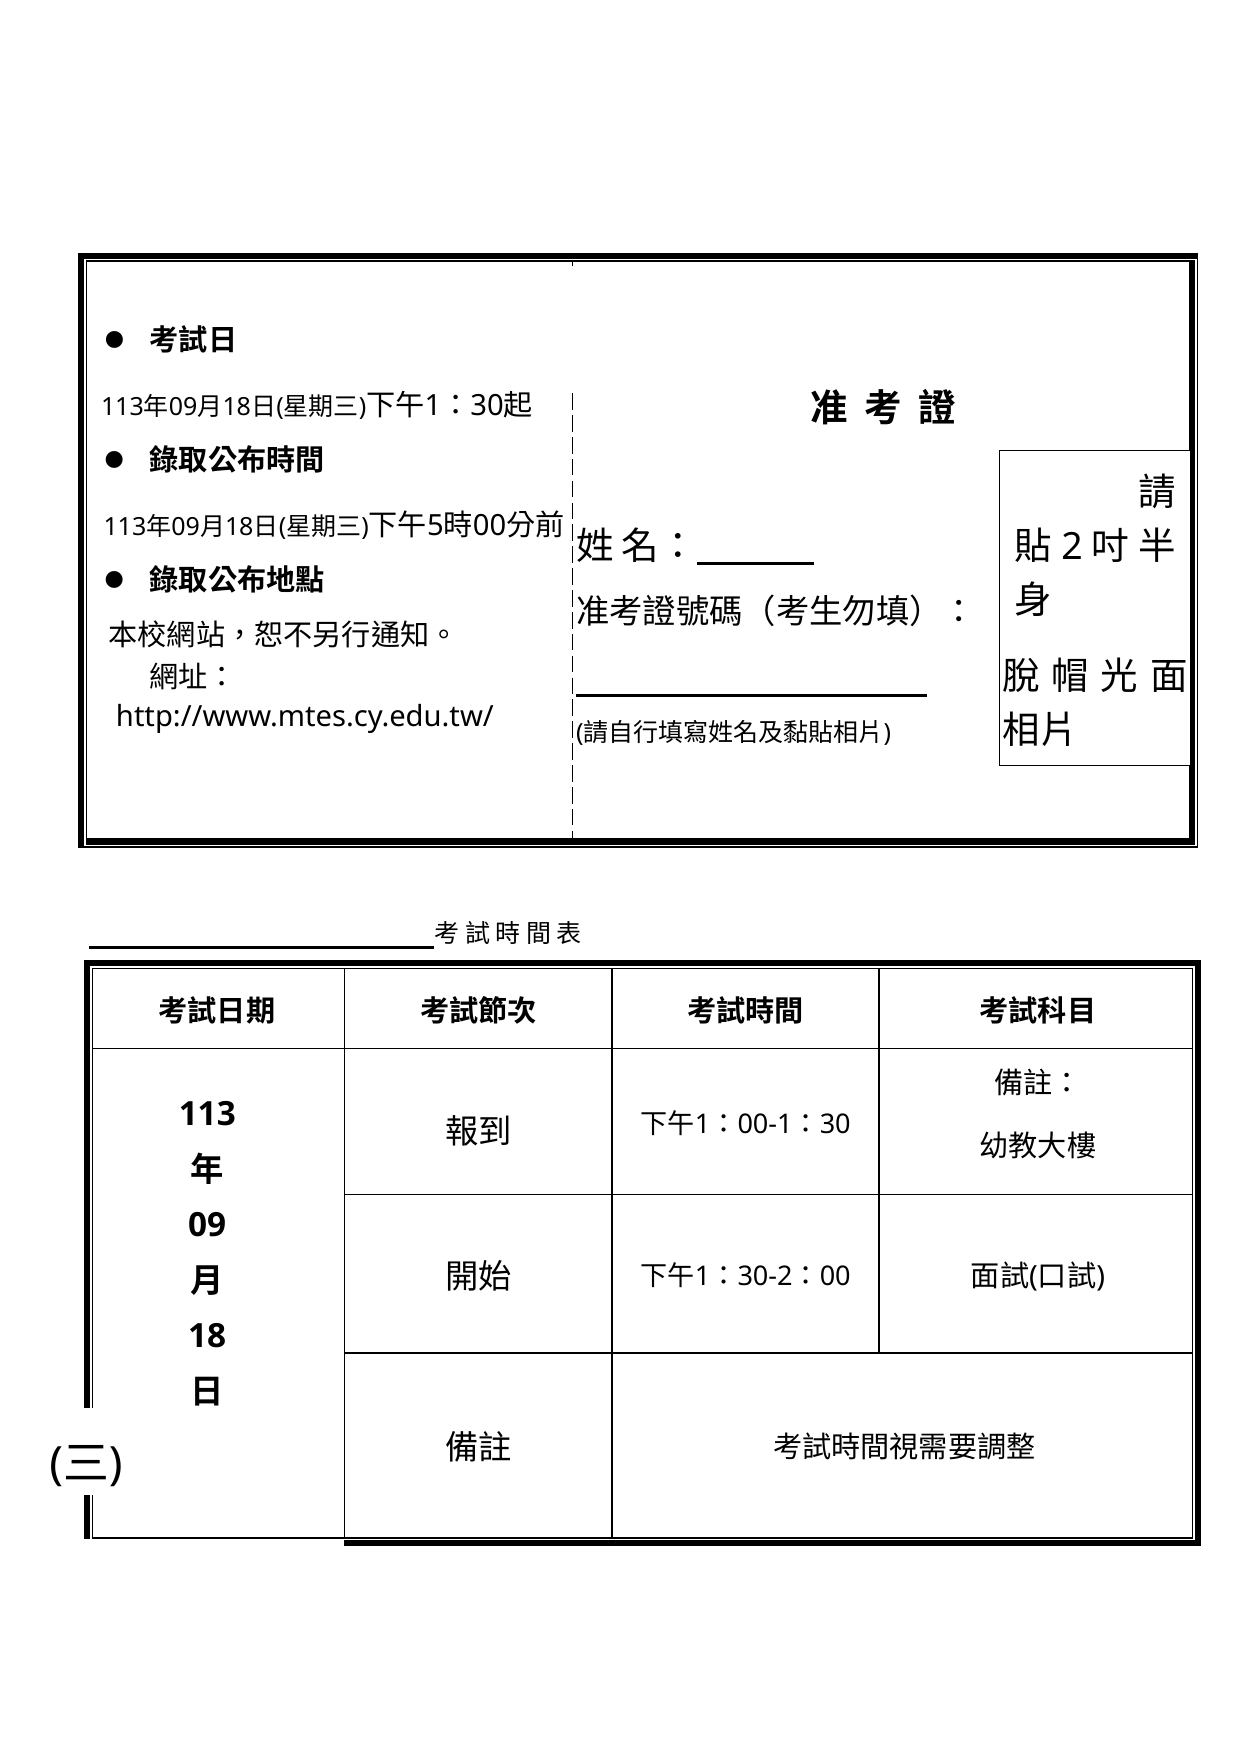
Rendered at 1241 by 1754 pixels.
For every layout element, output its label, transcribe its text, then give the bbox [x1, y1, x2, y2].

table_header 考試日期 [93, 969, 344, 1048]
table_cell 報到 [345, 1049, 611, 1194]
table_cell 面試(口試) [880, 1195, 1192, 1352]
table_cell 備註 [345, 1354, 611, 1537]
table_cell 下午1：30-2：00 [613, 1195, 878, 1352]
table_header 請貼2吋半身 脫帽光面相片 [1000, 451, 1190, 764]
table_header 准 考 證 姓 名： 准考證號碼（考生勿填）： (請自行填寫姓名及黏貼相片) [235, 262, 1189, 838]
table_cell 考試時間視需要調整 [613, 1354, 1192, 1537]
table_header 考試時間 [613, 969, 878, 1048]
table_header 考試科目 [880, 969, 1192, 1048]
table_cell 備註： 幼教大樓 [880, 1049, 1192, 1194]
table_header 考試節次 [345, 969, 611, 1048]
text 考 試 時 間 表 [89, 913, 1199, 949]
table_header 考試日期 113年09月18日(星期三)下午1：30起 錄取公布時間 113年09月18日(星期三)下午5時00分前 錄取公布地點 本校網站，恕不另行通知。 網址： http://www.mtes.cy.edu.tw/ [87, 262, 573, 838]
table_cell 開始 [345, 1195, 611, 1352]
table_cell 下午1：00-1：30 [613, 1049, 878, 1194]
table_cell [0, 1048, 344, 1537]
